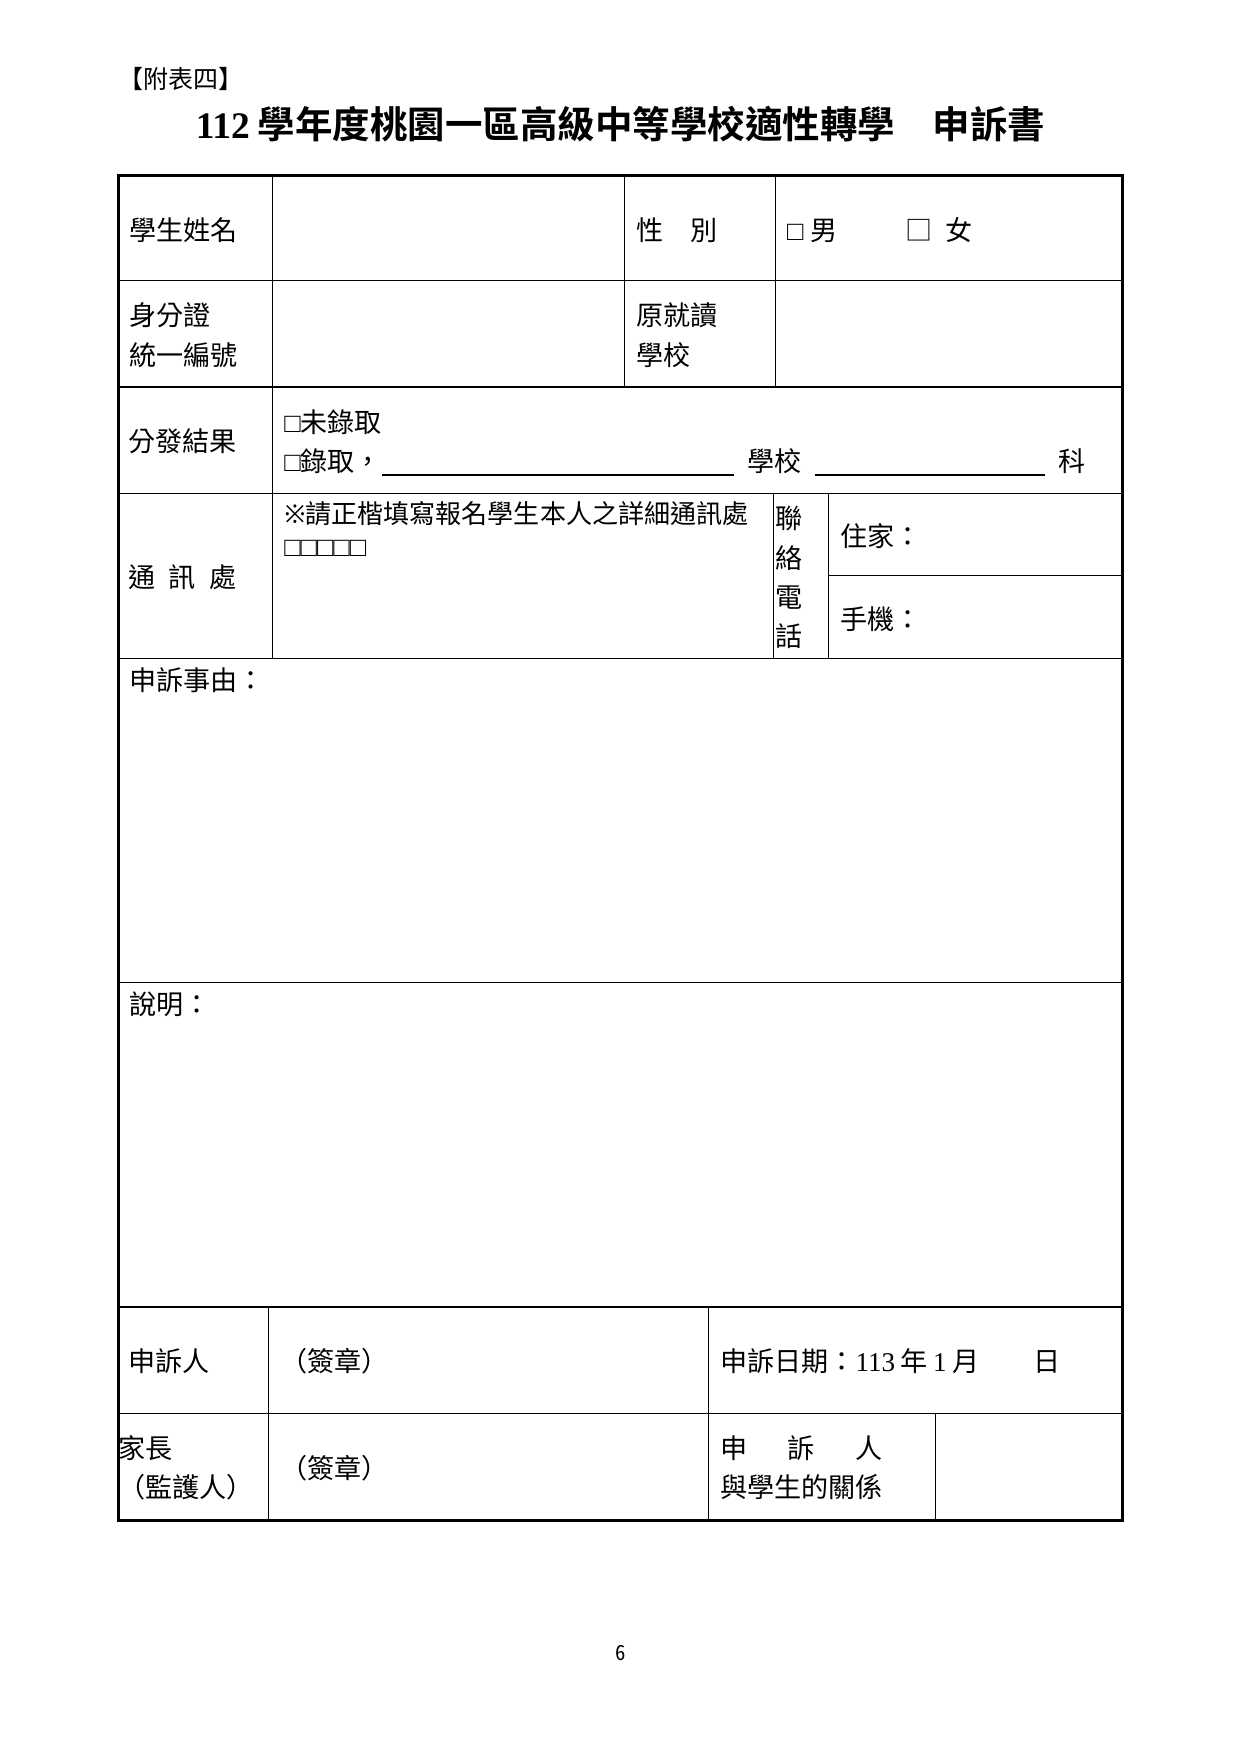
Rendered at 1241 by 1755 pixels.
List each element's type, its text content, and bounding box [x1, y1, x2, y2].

table_cell 原就讀 學校 [625, 281, 775, 386]
table_cell ※請正楷填寫報名學生本人之詳細通訊處 □□□□□ [273, 494, 773, 658]
table_cell 家長 （監護人） [120, 1414, 268, 1519]
table_cell （簽章） [269, 1308, 708, 1413]
table_cell 申 訴 人 與學生的關係 [709, 1414, 935, 1519]
table_cell [273, 281, 624, 386]
table_cell 聯 絡 電 話 [774, 494, 828, 658]
table_header 學生姓名 [120, 177, 272, 280]
table_cell 手機： [829, 576, 1121, 658]
table_cell 通 訊 處 [120, 494, 272, 658]
table_cell 身分證 統一編號 [120, 281, 272, 386]
table_header 性 別 [625, 177, 775, 280]
table_cell □未錄取 □錄取， 學校 科 [273, 388, 1121, 493]
table_cell 住家： [829, 494, 1121, 575]
table_cell 分發結果 [120, 388, 272, 493]
text 112學年度桃園一區高級中等學校適性轉學 申訴書 [118, 95, 1122, 149]
table_header [273, 177, 624, 280]
table_cell 說明： [120, 983, 1121, 1306]
table_cell （簽章） [269, 1414, 708, 1519]
table_cell [776, 281, 1121, 386]
table_header □ 男 □ 女 [776, 177, 1121, 280]
table_cell 申訴人 [120, 1308, 268, 1413]
table_cell 申訴事由： [120, 659, 1121, 982]
text 【附表四】 [118, 59, 1122, 95]
table_cell [936, 1414, 1121, 1519]
table_cell 申訴日期：113年1月 日 [709, 1308, 1121, 1413]
